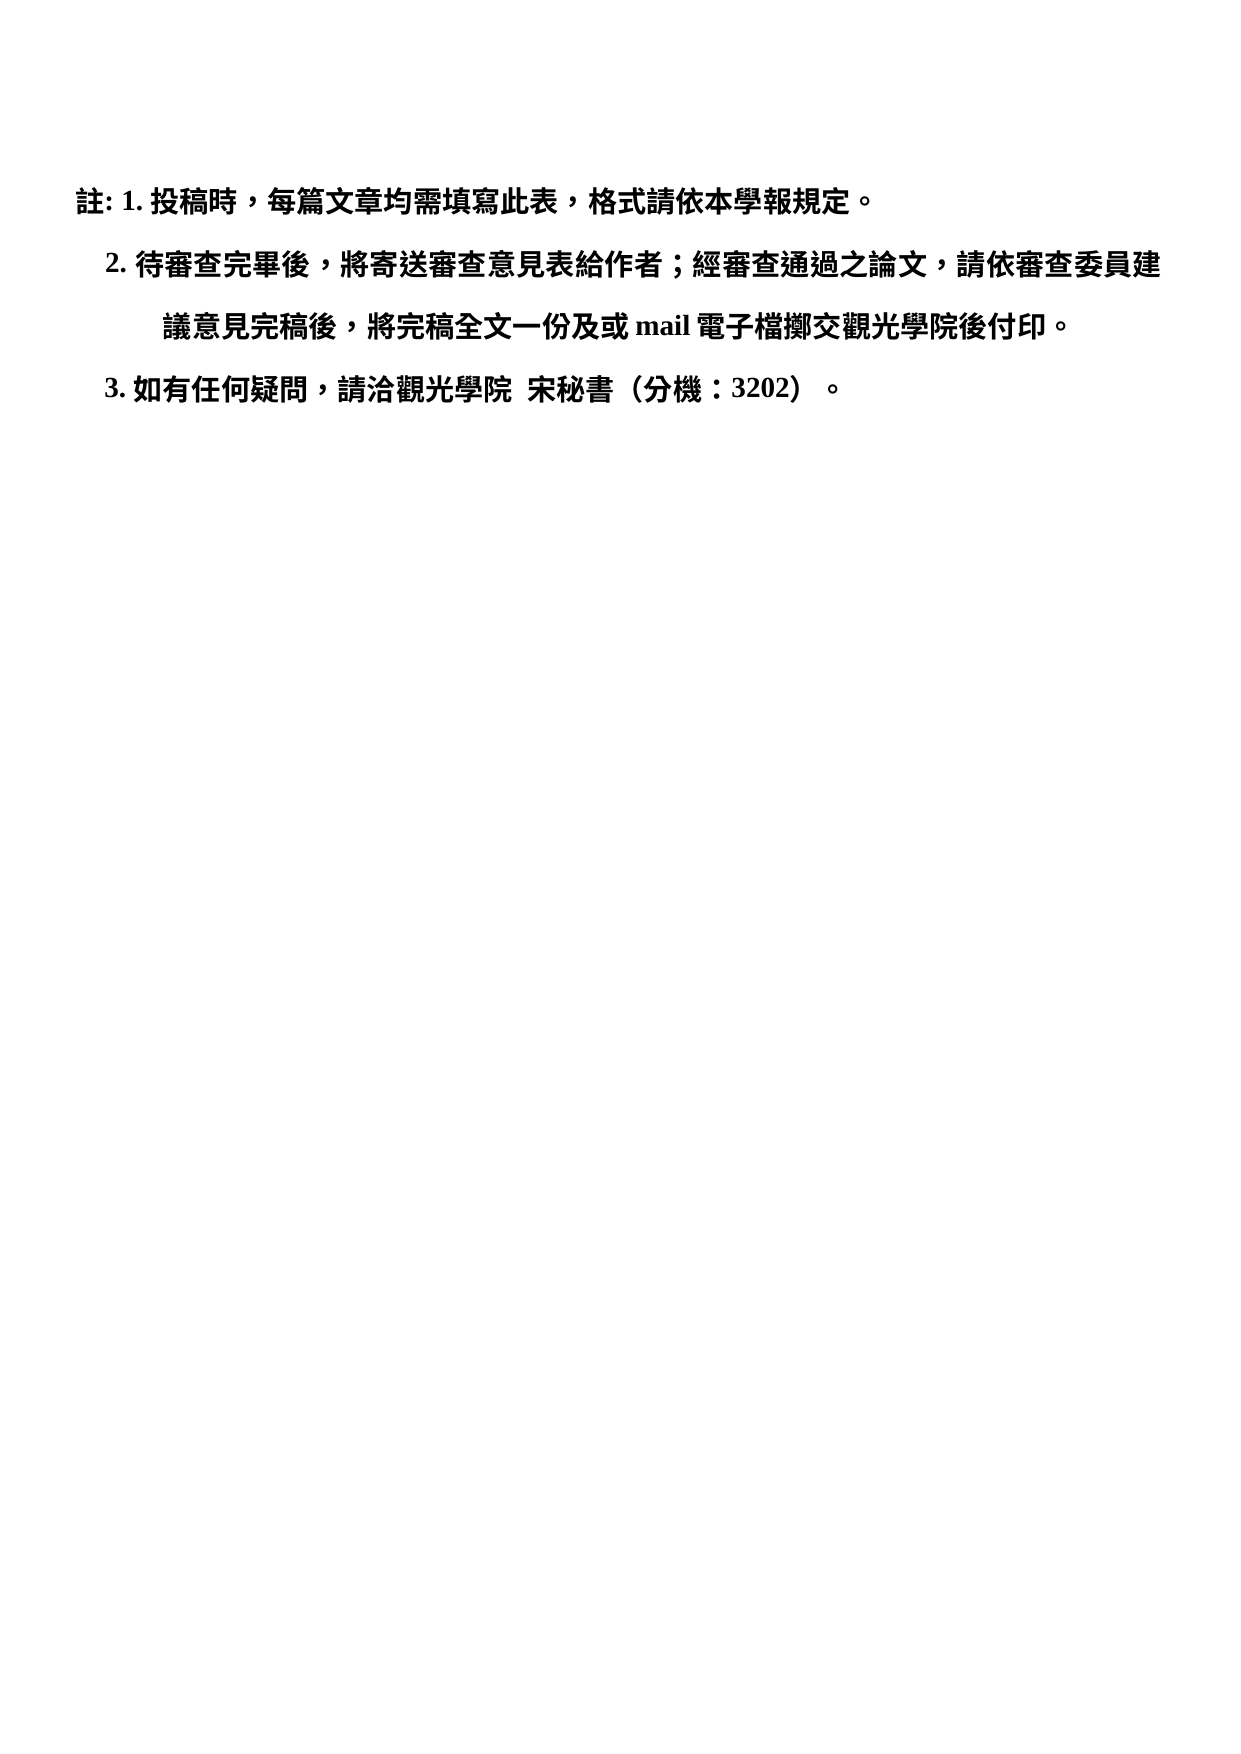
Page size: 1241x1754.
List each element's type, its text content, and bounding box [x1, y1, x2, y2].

text 註: 1. 投稿時，每篇文章均需填寫此表，格式請依本學報規定。 [75, 158, 1165, 221]
text 3. 如有任何疑問，請洽觀光學院 宋秘書（分機：3202）。 [75, 346, 1165, 408]
text 2. 待審查完畢後，將寄送審查意見表給作者；經審查通過之論文，請依審查委員建議意見完稿後，將完稿全文一份及或mail電子檔擲交觀光學院後付印。 [75, 221, 1165, 346]
